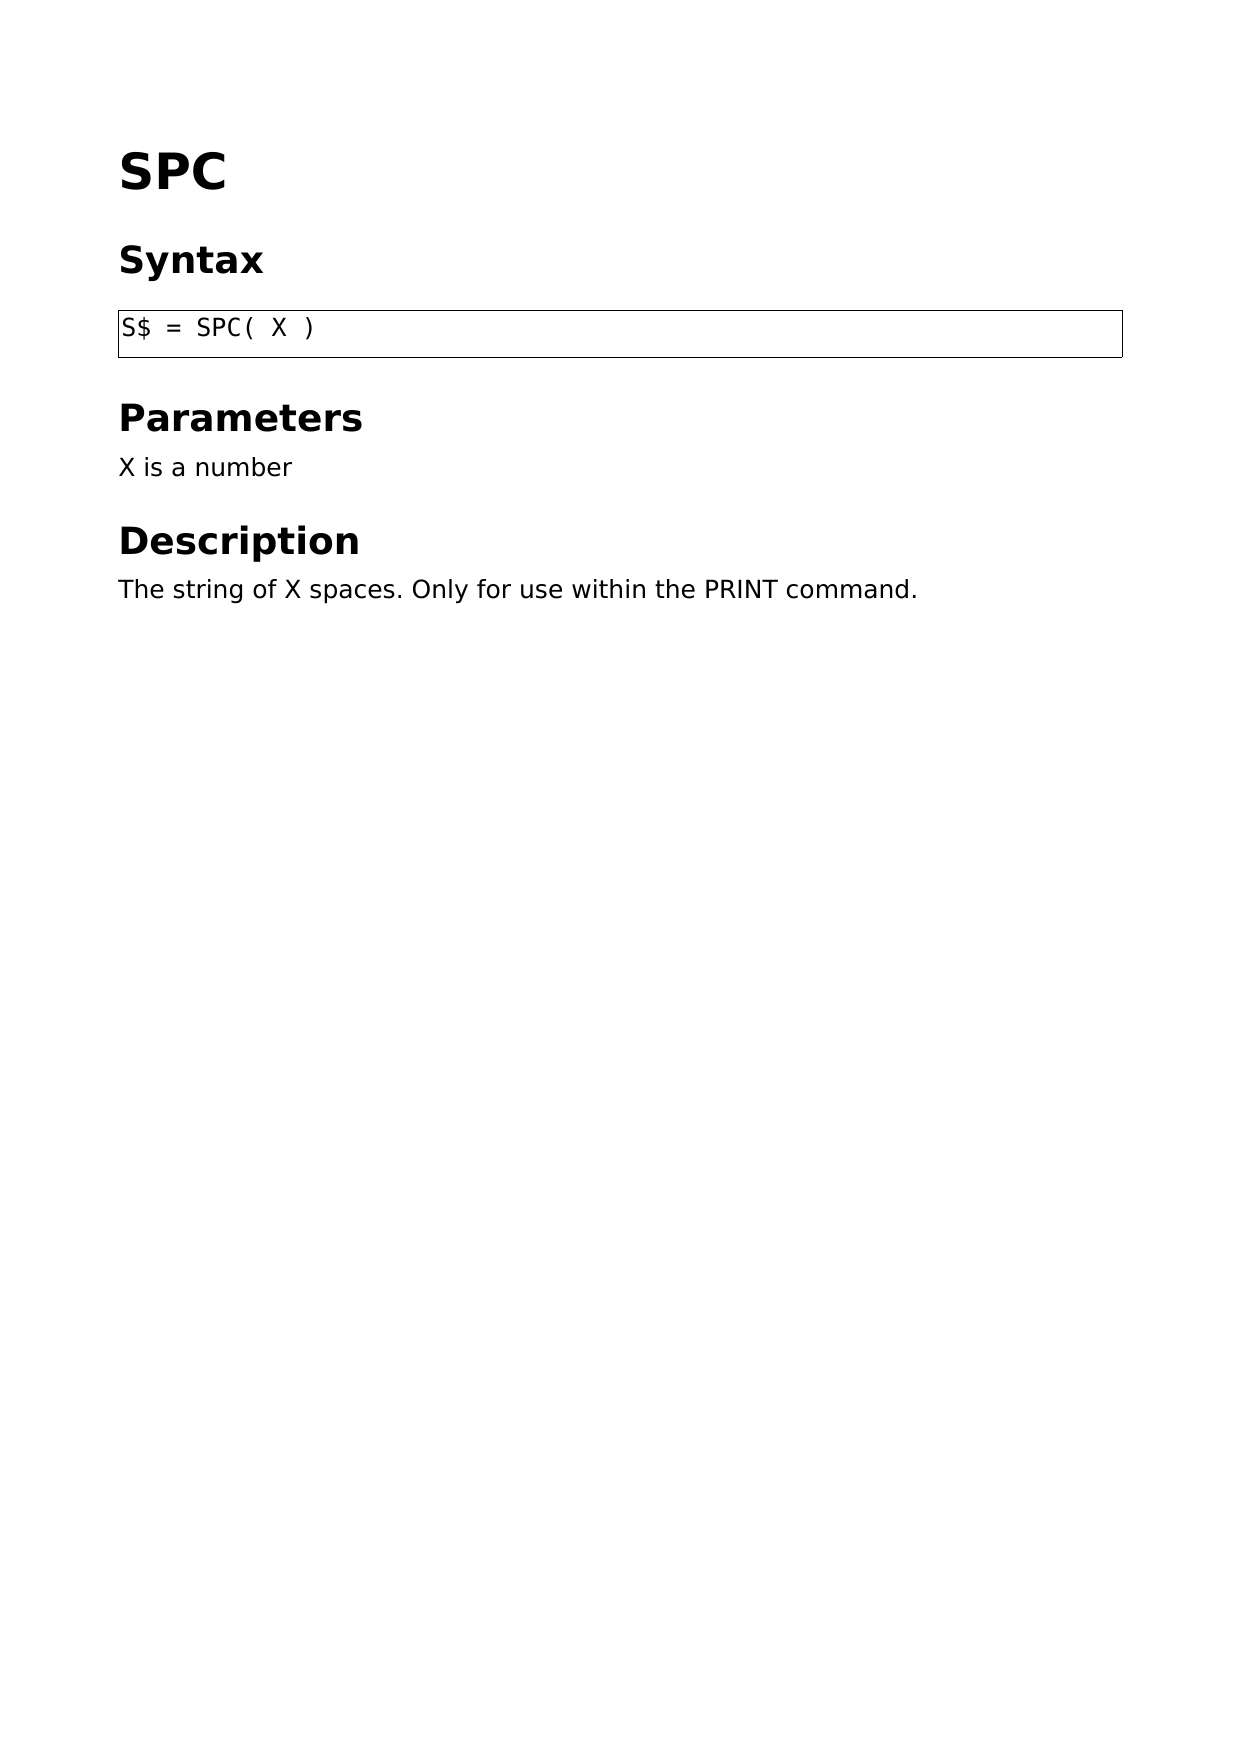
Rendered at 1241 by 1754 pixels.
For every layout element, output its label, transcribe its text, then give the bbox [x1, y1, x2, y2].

subtitle Description [118, 519, 1122, 563]
subtitle Syntax [118, 239, 1122, 282]
text The string of X spaces. Only for use within the PRINT command. [118, 576, 1122, 605]
table_header S$ = SPC( X ) [119, 311, 1122, 357]
subtitle SPC [118, 143, 1122, 201]
subtitle Parameters [118, 397, 1122, 440]
text X is a number [118, 453, 1122, 482]
